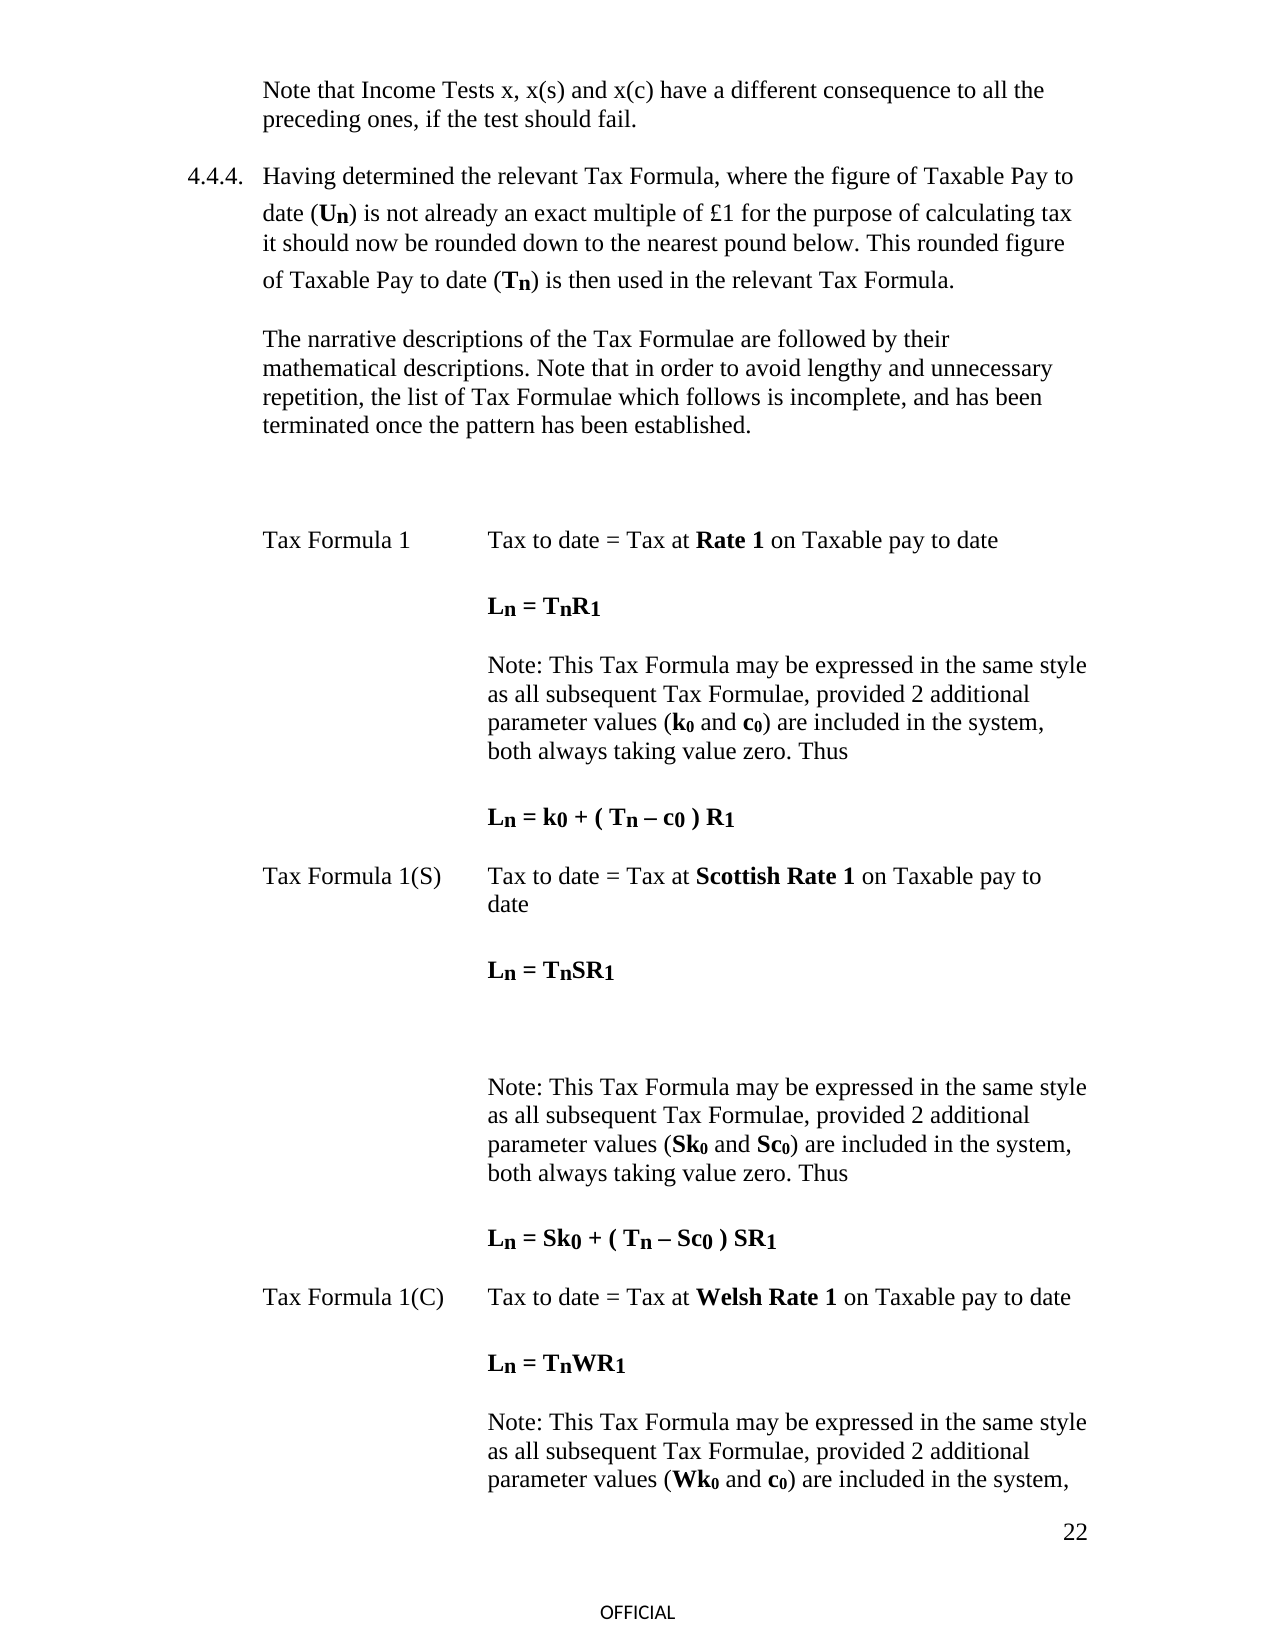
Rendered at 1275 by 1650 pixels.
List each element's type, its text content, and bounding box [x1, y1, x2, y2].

text both always taking value zero. Thus [412, 1158, 1088, 1187]
text Note: This Tax Formula may be expressed in the same style [412, 1072, 1088, 1100]
text as all subsequent Tax Formulae, provided 2 additional [412, 1100, 1088, 1129]
text Ln = TnWR1 [412, 1340, 1088, 1378]
text Note that Income Tests x, x(s) and x(c) have a different consequence to all the preceding ones, if the test should fail. [262, 75, 1088, 132]
text Note: This Tax Formula may be expressed in the same style [412, 650, 1088, 679]
text Note: This Tax Formula may be expressed in the same style [412, 1407, 1088, 1436]
text Ln = Sk0 + ( Tn – Sc0 ) SR1 [412, 1215, 1088, 1254]
text The narrative descriptions of the Tax Formulae are followed by their mathematical descriptions. Note that in order to avoid lengthy and unnecessary repetition, the list of Tax Formulae which follows is incomplete, and has been terminated once the pattern has been established. [262, 324, 1088, 439]
text as all subsequent Tax Formulae, provided 2 additional [412, 1436, 1088, 1464]
text Tax Formula 1(C) Tax to date = Tax at Welsh Rate 1 on Taxable pay to date [187, 1282, 1088, 1311]
text Tax Formula 1 Tax to date = Tax at Rate 1 on Taxable pay to date [187, 525, 1088, 554]
text Ln = TnSR1 [412, 947, 1088, 985]
text parameter values (k0 and c0) are included in the system, [412, 707, 1088, 736]
text both always taking value zero. Thus [412, 736, 1088, 765]
text parameter values (Wk0 and c0) are included in the system, [412, 1464, 1088, 1493]
text Ln = TnR1 [412, 583, 1088, 621]
text parameter values (Sk0 and Sc0) are included in the system, [412, 1129, 1088, 1158]
text as all subsequent Tax Formulae, provided 2 additional [412, 679, 1088, 707]
text Tax Formula 1(S) Tax to date = Tax at Scottish Rate 1 on Taxable pay to date [262, 861, 1088, 918]
text Ln = k0 + ( Tn – c0 ) R1 [412, 794, 1088, 832]
text 4.4.4. Having determined the relevant Tax Formula, where the figure of Taxable Pay to date (Un) is not already an exact multiple of £1 for the purpose of calculating tax it should now be rounded down to the nearest pound below. This rounded figure of Taxable Pay to date (Tn) is then used in the relevant Tax Formula. [187, 161, 1088, 295]
